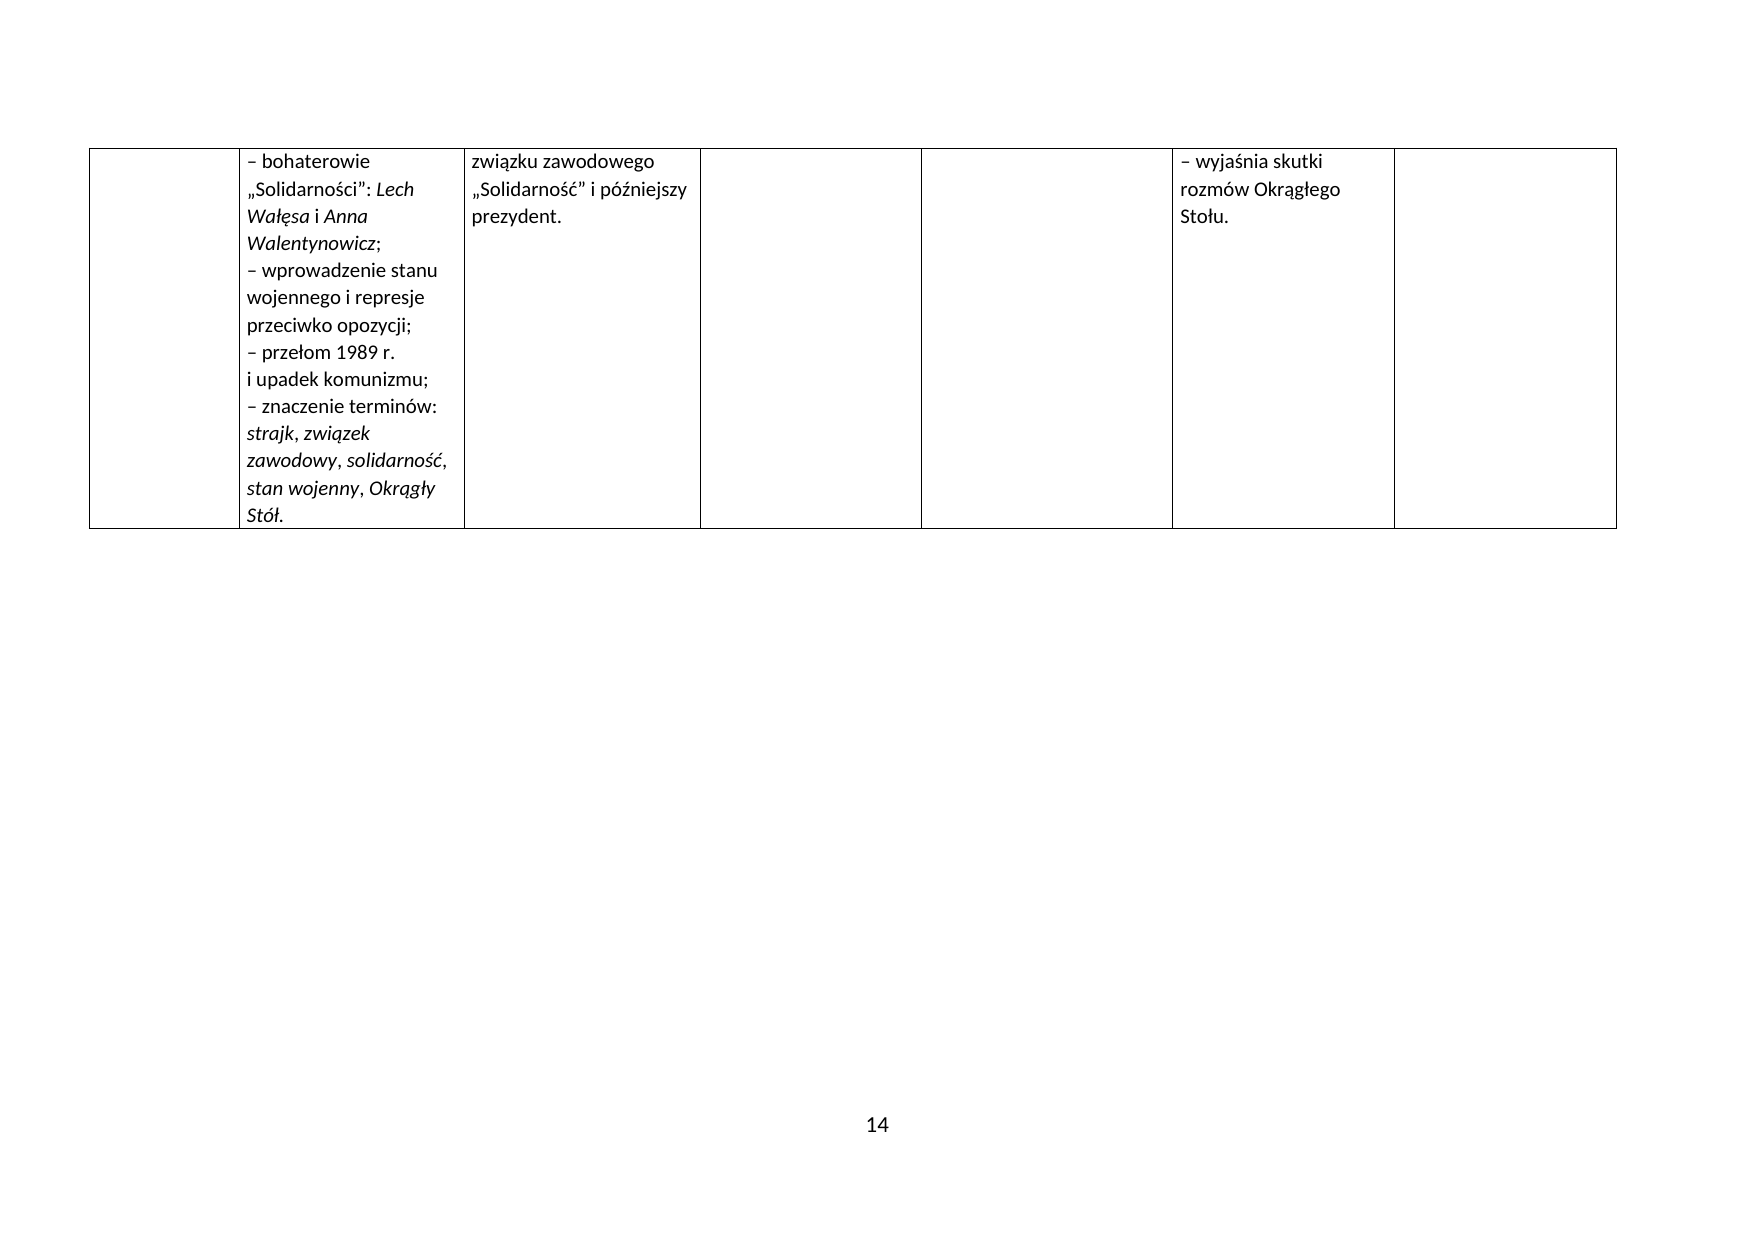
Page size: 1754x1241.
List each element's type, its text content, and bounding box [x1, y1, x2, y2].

table_cell – wyjaśnia skutki rozmów Okrągłego Stołu. [1173, 149, 1394, 527]
table_cell [90, 149, 239, 527]
table_cell [1395, 149, 1616, 527]
table_cell związku zawodowego „Solidarność” i późniejszy prezydent. [465, 149, 700, 527]
table_cell [701, 149, 921, 527]
table_cell [922, 149, 1172, 527]
table_cell – bohaterowie „Solidarności”: Lech Wałęsa i Anna Walentynowicz; – wprowadzenie stanu wojennego i represje przeciwko opozycji; – przełom 1989 r. i upadek komunizmu; – znaczenie terminów: strajk, związek zawodowy, solidarność, stan wojenny, Okrągły Stół. [240, 149, 464, 527]
